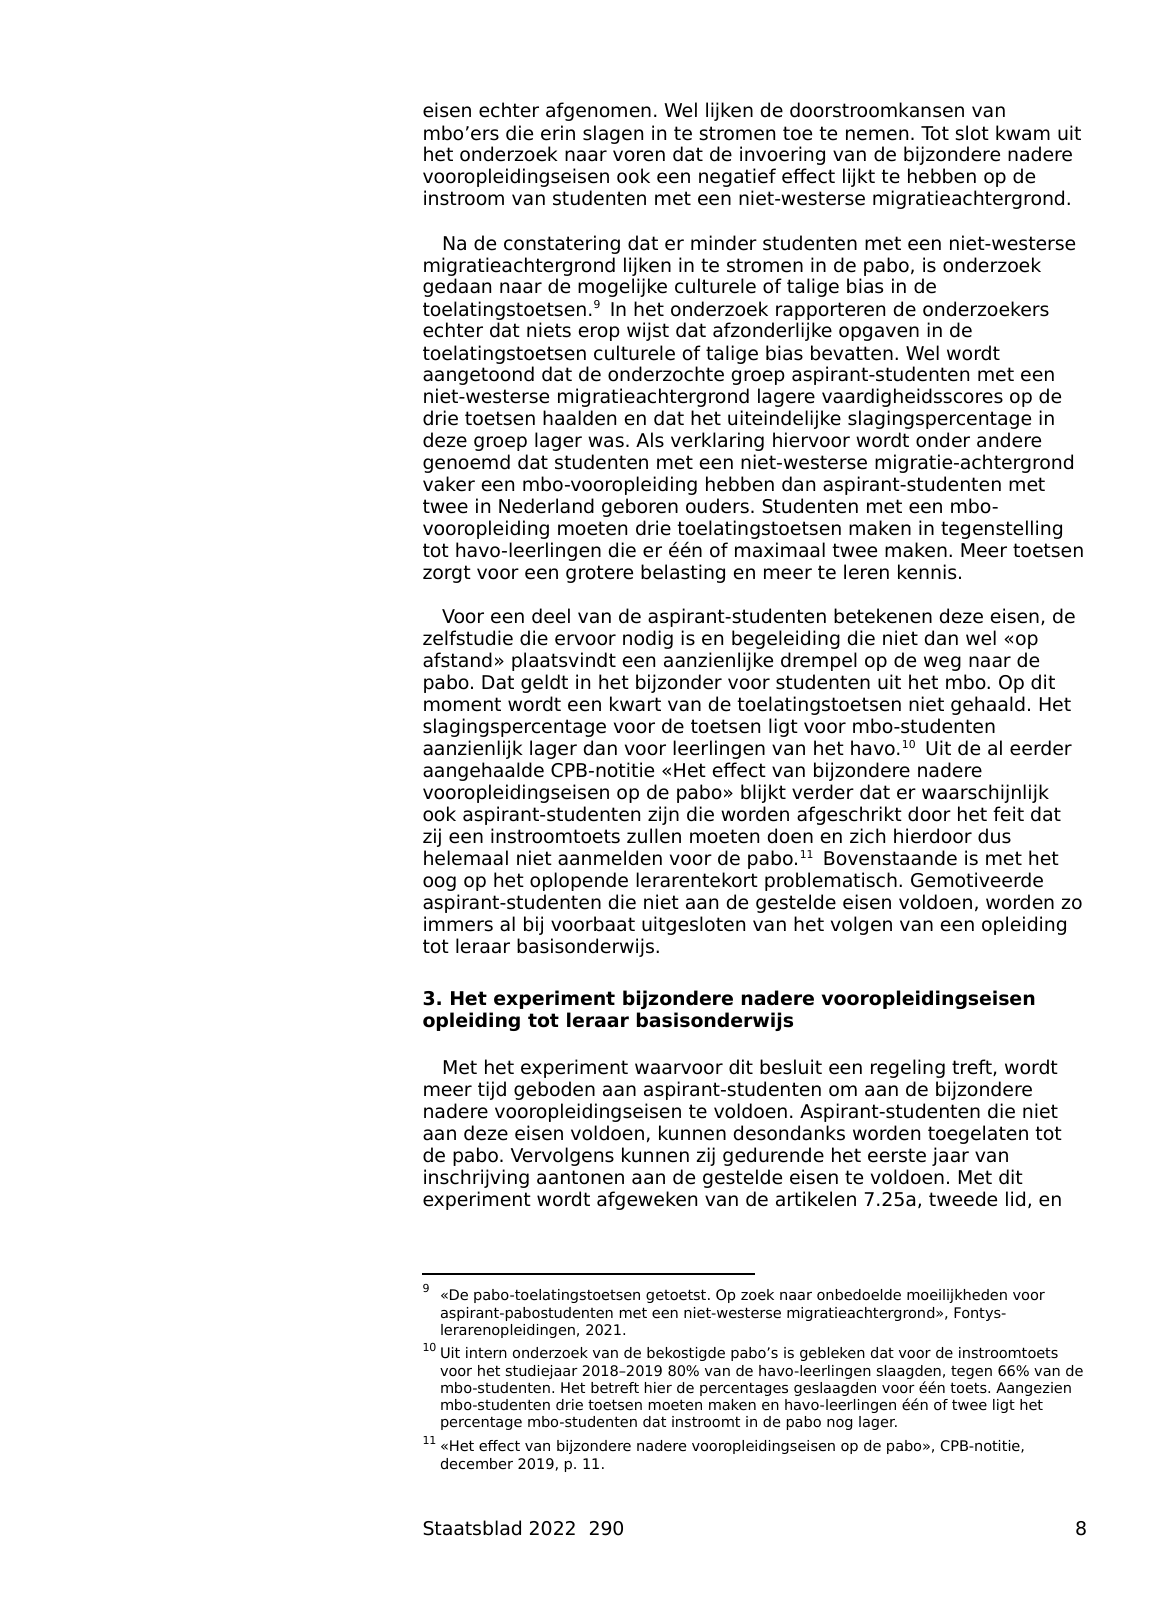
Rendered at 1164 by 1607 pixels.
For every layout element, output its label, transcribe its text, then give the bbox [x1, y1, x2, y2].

text Na de constatering dat er minder studenten met een niet-westerse migratieachtergrond lijken in te stromen in de pabo, is onderzoek gedaan naar de mogelijke culturele of talige bias in de toelatingstoetsen. In het onderzoek rapporteren de onderzoekers echter dat niets erop wijst dat afzonderlijke opgaven in de toelatingstoetsen culturele of talige bias bevatten. Wel wordt aangetoond dat de onderzochte groep aspirant-studenten met een niet-westerse migratieachtergrond lagere vaardigheidsscores op de drie toetsen haalden en dat het uiteindelijke slagingspercentage in deze groep lager was. Als verklaring hiervoor wordt onder andere genoemd dat studenten met een niet-westerse migratie-achtergrond vaker een mbo-vooropleiding hebben dan aspirant-studenten met twee in Nederland geboren ouders. Studenten met een mbo-vooropleiding moeten drie toelatingstoetsen maken in tegenstelling tot havo-leerlingen die er één of maximaal twee maken. Meer toetsen zorgt voor een grotere belasting en meer te leren kennis. [422, 232, 1087, 584]
text «Het effect van bijzondere nadere vooropleidingseisen op de pabo», CPB-notitie, december 2019, p. 11. [422, 1434, 1087, 1473]
text Met het experiment waarvoor dit besluit een regeling treft, wordt meer tijd geboden aan aspirant-studenten om aan de bijzondere nadere vooropleidingseisen te voldoen. Aspirant-studenten die niet aan deze eisen voldoen, kunnen desondanks worden toegelaten tot de pabo. Vervolgens kunnen zij gedurende het eerste jaar van inschrijving aantonen aan de gestelde eisen te voldoen. Met dit experiment wordt afgeweken van de artikelen 7.25a, tweede lid, en [422, 1057, 1087, 1211]
text Voor een deel van de aspirant-studenten betekenen deze eisen, de zelfstudie die ervoor nodig is en begeleiding die niet dan wel «op afstand» plaatsvindt een aanzienlijke drempel op de weg naar de pabo. Dat geldt in het bijzonder voor studenten uit het mbo. Op dit moment wordt een kwart van de toelatingstoetsen niet gehaald. Het slagingspercentage voor de toetsen ligt voor mbo-studenten aanzienlijk lager dan voor leerlingen van het havo. Uit de al eerder aangehaalde CPB-notitie «Het effect van bijzondere nadere vooropleidingseisen op de pabo» blijkt verder dat er waarschijnlijk ook aspirant-studenten zijn die worden afgeschrikt door het feit dat zij een instroomtoets zullen moeten doen en zich hierdoor dus helemaal niet aanmelden voor de pabo. Bovenstaande is met het oog op het oplopende lerarentekort problematisch. Gemotiveerde aspirant-studenten die niet aan de gestelde eisen voldoen, worden zo immers al bij voorbaat uitgesloten van het volgen van een opleiding tot leraar basisonderwijs. [422, 606, 1087, 958]
text eisen echter afgenomen. Wel lijken de doorstroomkansen van mbo’ers die erin slagen in te stromen toe te nemen. Tot slot kwam uit het onderzoek naar voren dat de invoering van de bijzondere nadere vooropleidingseisen ook een negatief effect lijkt te hebben op de instroom van studenten met een niet-westerse migratieachtergrond. [422, 100, 1087, 210]
text «De pabo-toelatingstoetsen getoetst. Op zoek naar onbedoelde moeilijkheden voor aspirant-pabostudenten met een niet-westerse migratieachtergrond», Fontys-lerarenopleidingen, 2021. [422, 1283, 1087, 1338]
text Uit intern onderzoek van de bekostigde pabo’s is gebleken dat voor de instroomtoets voor het studiejaar 2018–2019 80% van de havo-leerlingen slaagden, tegen 66% van de mbo-studenten. Het betreft hier de percentages geslaagden voor één toets. Aangezien mbo-studenten drie toetsen moeten maken en havo-leerlingen één of twee ligt het percentage mbo-studenten dat instroomt in de pabo nog lager. [422, 1341, 1087, 1431]
subtitle 3. Het experiment bijzondere nadere vooropleidingseisen opleiding tot leraar basisonderwijs [422, 988, 1087, 1032]
